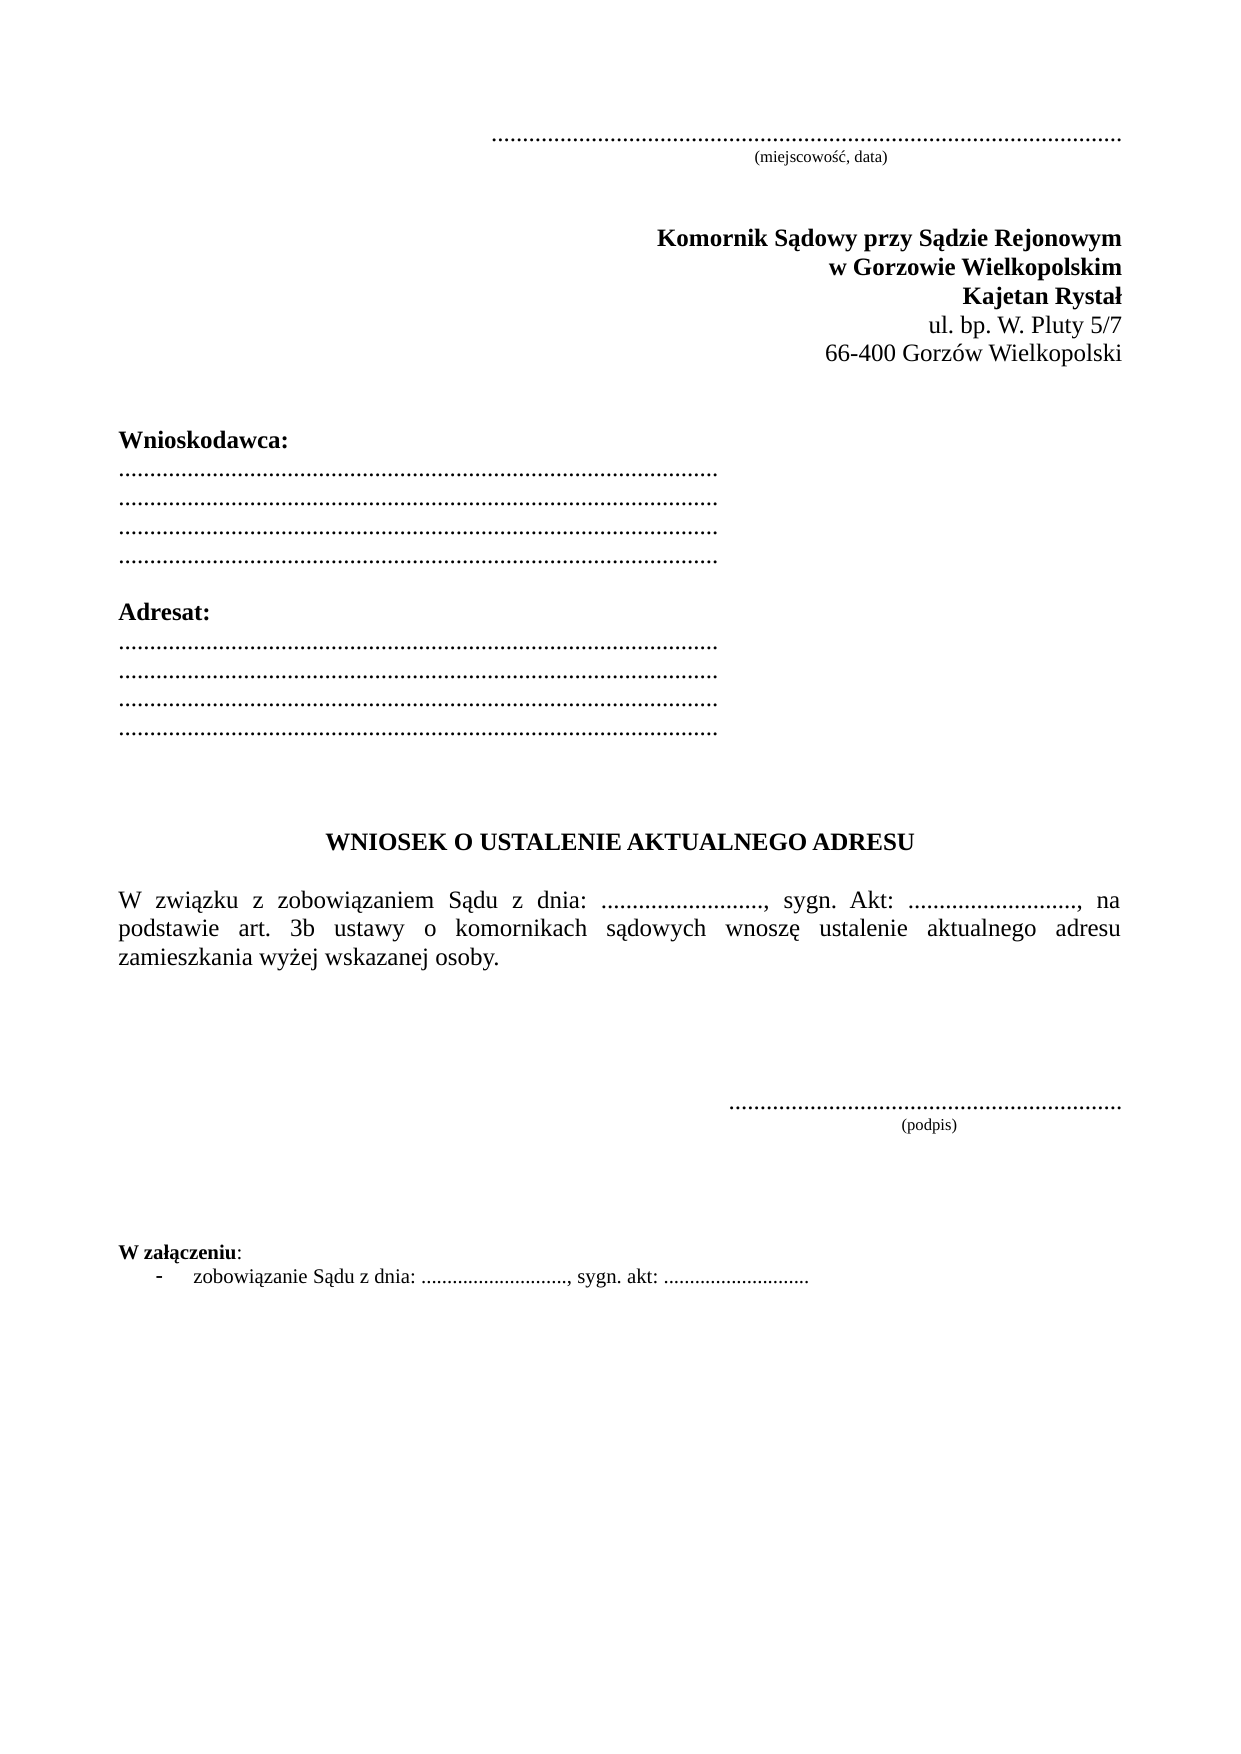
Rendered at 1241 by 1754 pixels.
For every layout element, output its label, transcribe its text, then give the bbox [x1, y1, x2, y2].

text ................................................................................................ [118, 511, 1122, 540]
text w Gorzowie Wielkopolskim [118, 252, 1122, 281]
text (podpis) [118, 1115, 1122, 1134]
text ................................................................................................ [118, 626, 1122, 655]
text ................................................................................................ [118, 655, 1122, 683]
text Adresat: [118, 597, 1122, 626]
text ............................................................... [118, 1086, 1122, 1115]
text ................................................................................................ [118, 712, 1122, 741]
text 66-400 Gorzów Wielkopolski [118, 338, 1122, 367]
text W załączeniu: [118, 1239, 1122, 1264]
text Kajetan Rystał [118, 281, 1122, 310]
text ................................................................................................ [118, 540, 1122, 568]
text WNIOSEK O USTALENIE AKTUALNEGO ADRESU [118, 827, 1122, 856]
text ..................................................................................................... [118, 118, 1122, 147]
text Wnioskodawca: [118, 425, 1122, 453]
text ul. bp. W. Pluty 5/7 [118, 310, 1122, 338]
list zobowiązanie Sądu z dnia: ............................, sygn. akt: ............................ [156, 1264, 1122, 1288]
text ................................................................................................ [118, 482, 1122, 511]
text (miejscowość, data) [118, 147, 1122, 166]
text ................................................................................................ [118, 683, 1122, 712]
text Komornik Sądowy przy Sądzie Rejonowym [118, 223, 1122, 252]
text W związku z zobowiązaniem Sądu z dnia: .........................., sygn. Akt: ..........................., na podstawie art. 3b ustawy o komornikach sądowych wnoszę ustalenie aktualnego adresu zamieszkania wyżej wskazanej osoby. [118, 885, 1122, 971]
text ................................................................................................ [118, 453, 1122, 482]
